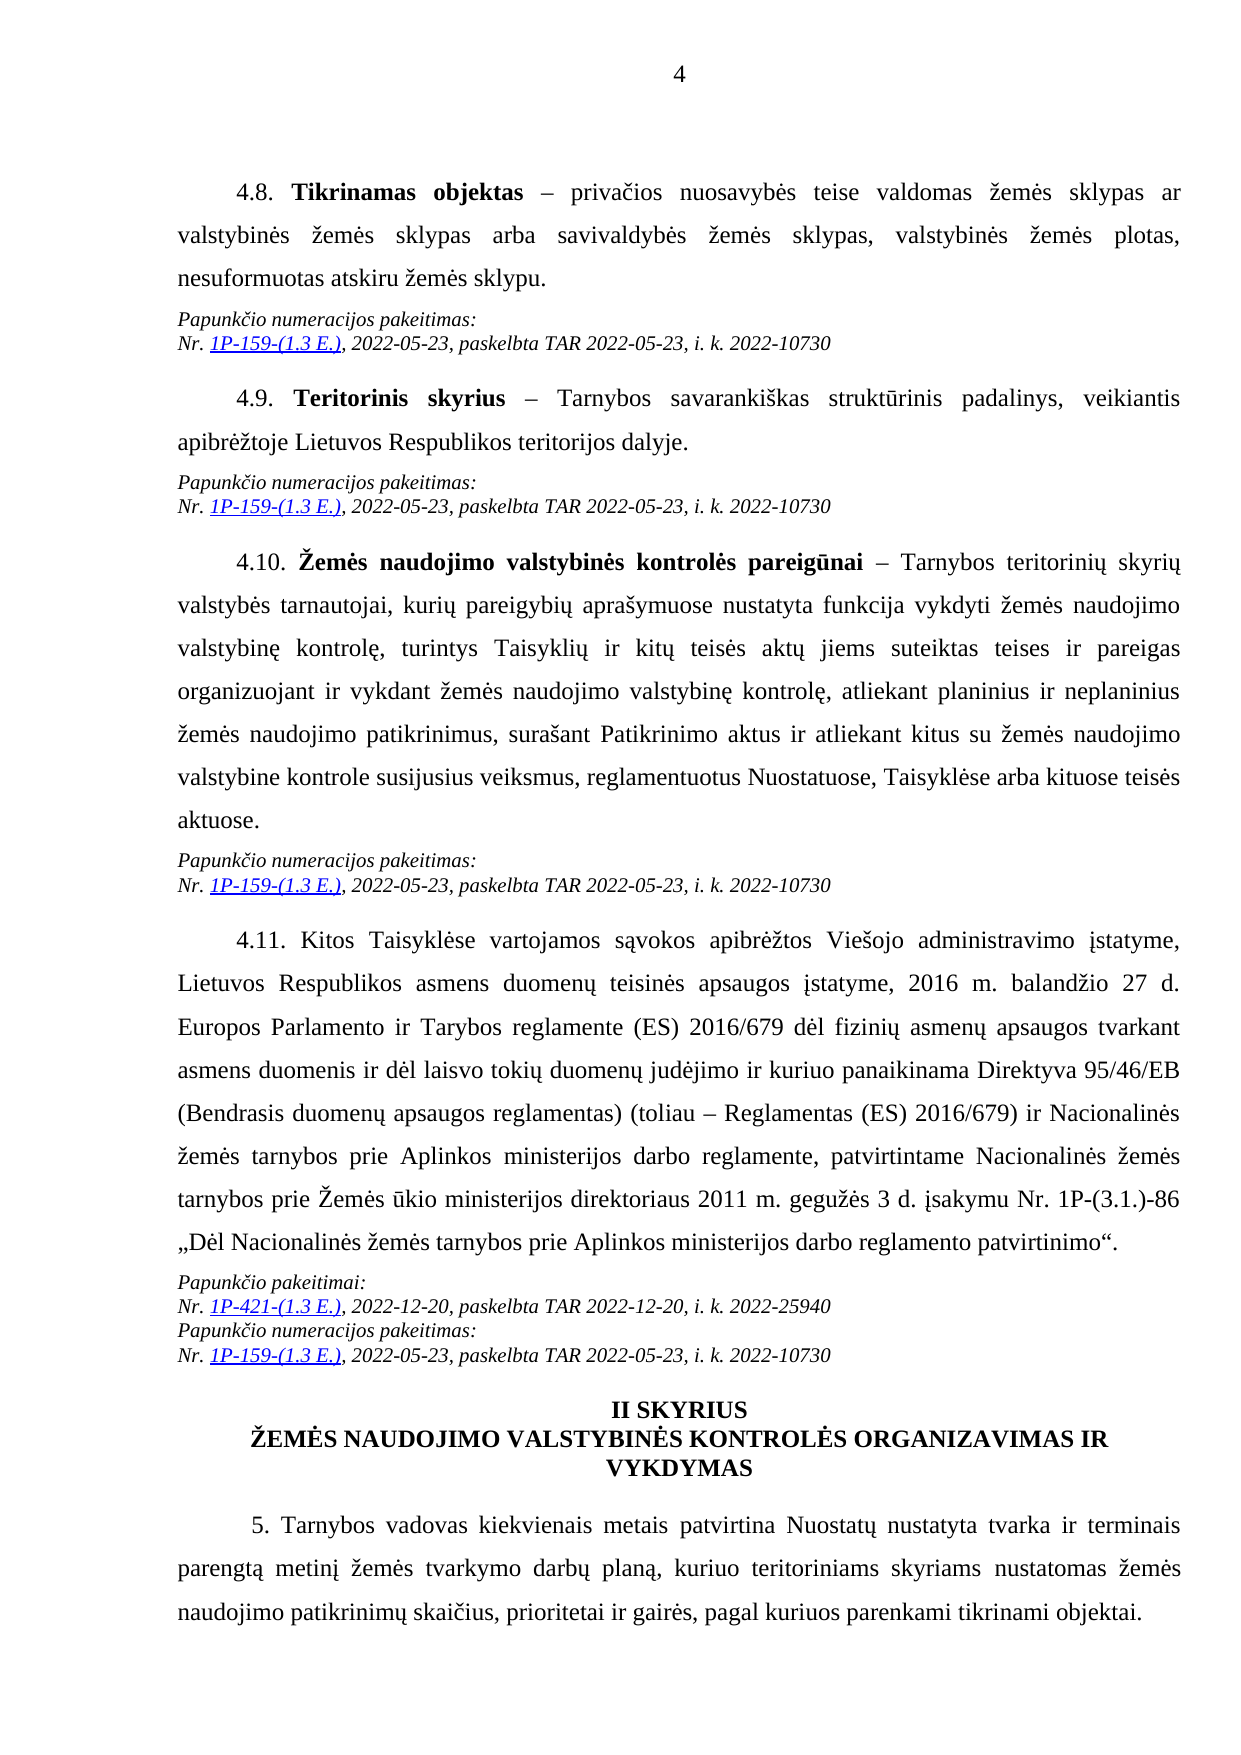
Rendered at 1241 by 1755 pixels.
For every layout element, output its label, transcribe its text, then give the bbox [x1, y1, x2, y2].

text 4.9. Teritorinis skyrius – Tarnybos savarankiškas struktūrinis padalinys, veikiantis apibrėžtoje Lietuvos Respublikos teritorijos dalyje. [177, 383, 1181, 455]
text ŽemėS naudojimo VALSTYBINĖS KONTROLĖS ORGANIZAVIMAS IR VYKDYMAS [177, 1424, 1181, 1482]
text 4.11. Kitos Taisyklėse vartojamos sąvokos apibrėžtos Viešojo administravimo įstatyme, Lietuvos Respublikos asmens duomenų teisinės apsaugos įstatyme, 2016 m. balandžio 27 d. Europos Parlamento ir Tarybos reglamente (ES) 2016/679 dėl fizinių asmenų apsaugos tvarkant asmens duomenis ir dėl laisvo tokių duomenų judėjimo ir kuriuo panaikinama Direktyva 95/46/EB (Bendrasis duomenų apsaugos reglamentas) (toliau – Reglamentas (ES) 2016/679) ir Nacionalinės žemės tarnybos prie Aplinkos ministerijos darbo reglamente, patvirtintame Nacionalinės žemės tarnybos prie Žemės ūkio ministerijos direktoriaus 2011 m. gegužės 3 d. įsakymu Nr. 1P-(3.1.)-86 „Dėl Nacionalinės žemės tarnybos prie Aplinkos ministerijos darbo reglamento patvirtinimo“. [177, 925, 1181, 1256]
text Nr. 1P-159-(1.3 E.), 2022-05-23, paskelbta TAR 2022-05-23, i. k. 2022-10730 [177, 1342, 1181, 1367]
text Nr. 1P-159-(1.3 E.), 2022-05-23, paskelbta TAR 2022-05-23, i. k. 2022-10730 [177, 331, 1181, 355]
text Papunkčio pakeitimai: [177, 1270, 1181, 1294]
text Papunkčio numeracijos pakeitimas: [177, 1318, 1181, 1342]
text Papunkčio numeracijos pakeitimas: [177, 307, 1181, 331]
text Nr. 1P-159-(1.3 E.), 2022-05-23, paskelbta TAR 2022-05-23, i. k. 2022-10730 [177, 872, 1181, 897]
text 4.10. Žemės naudojimo valstybinės kontrolės pareigūnai – Tarnybos teritorinių skyrių valstybės tarnautojai, kurių pareigybių aprašymuose nustatyta funkcija vykdyti žemės naudojimo valstybinę kontrolę, turintys Taisyklių ir kitų teisės aktų jiems suteiktas teises ir pareigas organizuojant ir vykdant žemės naudojimo valstybinę kontrolę, atliekant planinius ir neplaninius žemės naudojimo patikrinimus, surašant Patikrinimo aktus ir atliekant kitus su žemės naudojimo valstybine kontrole susijusius veiksmus, reglamentuotus Nuostatuose, Taisyklėse arba kituose teisės aktuose. [177, 547, 1181, 834]
text Papunkčio numeracijos pakeitimas: [177, 848, 1181, 872]
text 5. Tarnybos vadovas kiekvienais metais patvirtina Nuostatų nustatyta tvarka ir terminais parengtą metinį žemės tvarkymo darbų planą, kuriuo teritoriniams skyriams nustatomas žemės naudojimo patikrinimų skaičius, prioritetai ir gairės, pagal kuriuos parenkami tikrinami objektai. [177, 1510, 1181, 1625]
text Nr. 1P-159-(1.3 E.), 2022-05-23, paskelbta TAR 2022-05-23, i. k. 2022-10730 [177, 494, 1181, 518]
text Papunkčio numeracijos pakeitimas: [177, 470, 1181, 494]
text Nr. 1P-421-(1.3 E.), 2022-12-20, paskelbta TAR 2022-12-20, i. k. 2022-25940 [177, 1294, 1181, 1318]
text II SKYRIUS [177, 1395, 1181, 1424]
text 4.8. Tikrinamas objektas – privačios nuosavybės teise valdomas žemės sklypas ar valstybinės žemės sklypas arba savivaldybės žemės sklypas, valstybinės žemės plotas, nesuformuotas atskiru žemės sklypu. [177, 177, 1181, 292]
